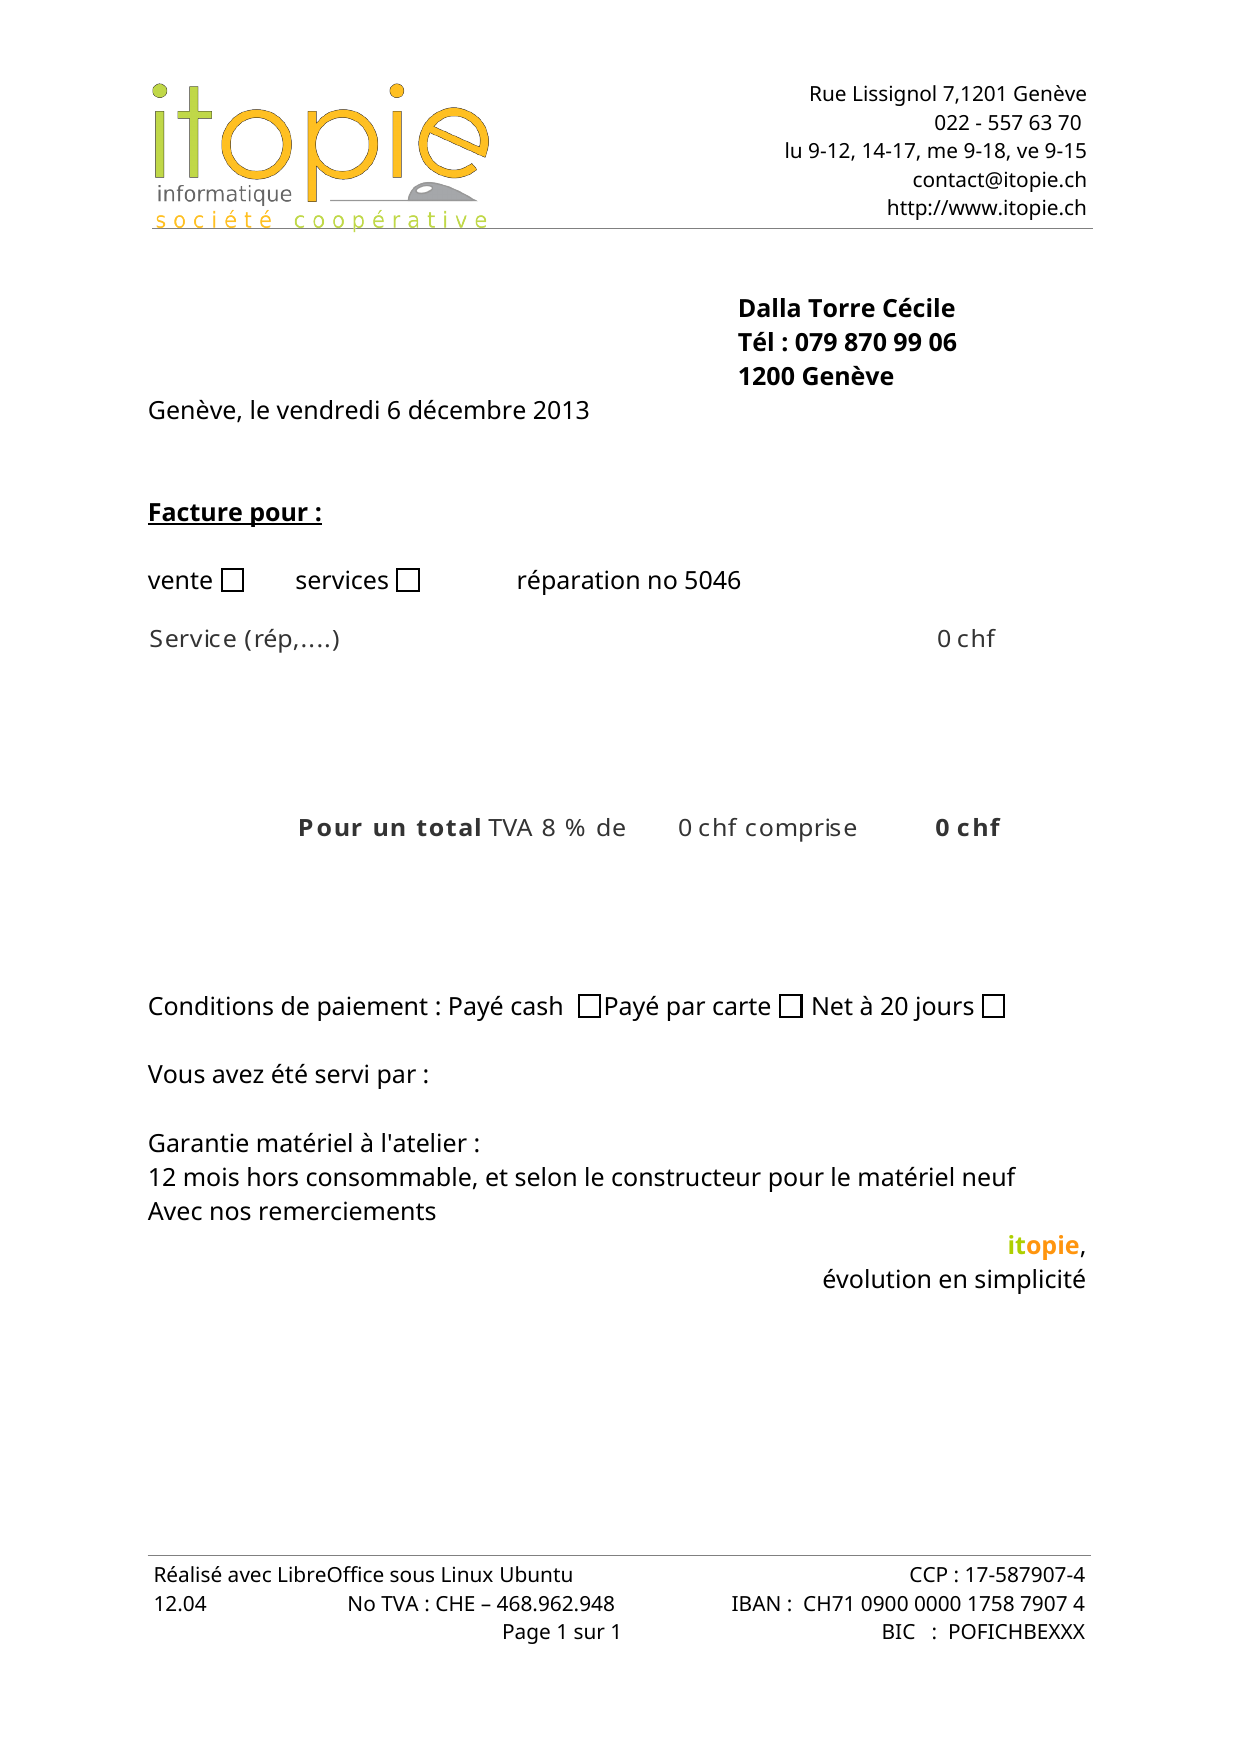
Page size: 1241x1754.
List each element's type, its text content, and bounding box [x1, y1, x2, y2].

text Genève, le vendredi 6 décembre 2013 [148, 392, 1093, 427]
picture [138, 72, 500, 244]
text Dalla Torre Cécile [148, 290, 1093, 324]
text évolution en simplicité [148, 1262, 1093, 1296]
text Tél : 079 870 99 06 [148, 324, 1093, 358]
text Conditions de paiement : Payé cash Payé par carte Net à 20 jours [148, 989, 1093, 1023]
text Facture pour : [148, 495, 1093, 529]
text Vous avez été servi par : [148, 1057, 1093, 1091]
text Avec nos remerciements [148, 1193, 1093, 1227]
text Garantie matériel à l'atelier : [148, 1125, 1093, 1159]
text 12 mois hors consommable, et selon le constructeur pour le matériel neuf [148, 1159, 1093, 1193]
text 1200 Genève [148, 358, 1093, 392]
text itopie, [148, 1227, 1093, 1262]
text vente services réparation no 5046 [148, 563, 1093, 597]
